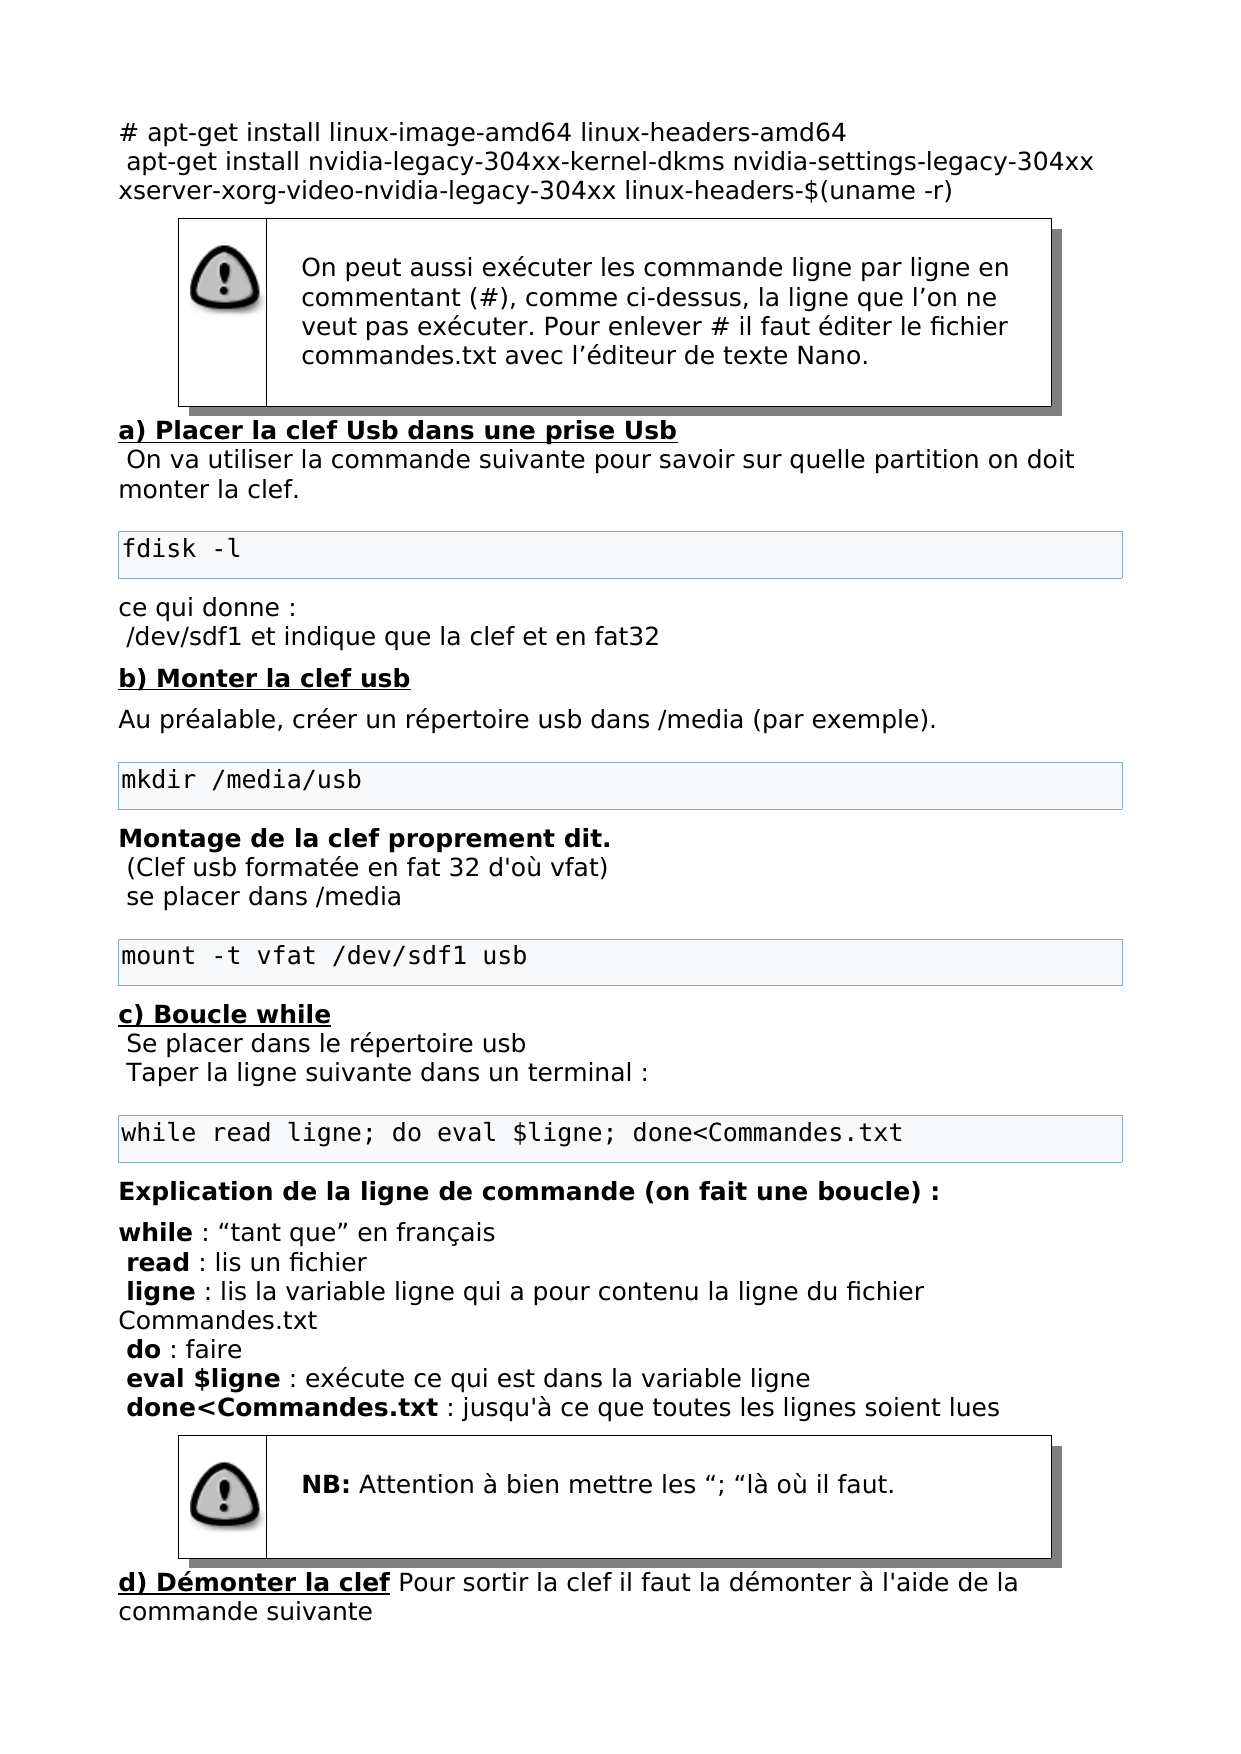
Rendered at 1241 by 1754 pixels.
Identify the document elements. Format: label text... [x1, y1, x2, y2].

text ce qui donne : /dev/sdf1 et indique que la clef et en fat32 [118, 593, 1122, 651]
text b) Monter la clef usb [118, 664, 1122, 693]
table_header [179, 1436, 266, 1558]
table_header [179, 219, 266, 406]
text Au préalable, créer un répertoire usb dans /media (par exemple). [118, 706, 1122, 735]
text Montage de la clef proprement dit. (Clef usb formatée en fat 32 d'où vfat) se placer dans /media [118, 824, 1122, 911]
text c) Boucle while Se placer dans le répertoire usb Taper la ligne suivante dans un terminal : [118, 1000, 1122, 1088]
text d) Démonter la clef Pour sortir la clef il faut la démonter à l'aide de la commande suivante [118, 1568, 1122, 1627]
table_header mount -t vfat /dev/sdf1 usb [119, 940, 1122, 985]
table_header NB: Attention à bien mettre les “; “là où il faut. [267, 1436, 1051, 1558]
text a) Placer la clef Usb dans une prise Usb On va utiliser la commande suivante pour savoir sur quelle partition on doit monter la clef. [118, 416, 1122, 504]
table_header mkdir /media/usb [119, 763, 1122, 809]
table_header fdisk -l [119, 532, 1122, 578]
picture [190, 241, 266, 317]
text Explication de la ligne de commande (on fait une boucle) : [118, 1177, 1122, 1206]
table_header while read ligne; do eval $ligne; done<Commandes.txt [119, 1116, 1122, 1162]
text # apt-get install linux-image-amd64 linux-headers-amd64 apt-get install nvidia-legacy-304xx-kernel-dkms nvidia-settings-legacy-304xx xserver-xorg-video-nvidia-legacy-304xx linux-headers-$(uname -r) [118, 118, 1122, 206]
text while : “tant que” en français read : lis un fichier ligne : lis la variable ligne qui a pour contenu la ligne du fichier Commandes.txt do : faire eval $ligne : exécute ce qui est dans la variable ligne done<Commandes.txt : jusqu'à ce que toutes les lignes soient lues [118, 1218, 1122, 1423]
table_header On peut aussi exécuter les commande ligne par ligne en commentant (#), comme ci-dessus, la ligne que l’on ne veut pas exécuter. Pour enlever # il faut éditer le fichier commandes.txt avec l’éditeur de texte Nano. [267, 219, 1051, 406]
picture [190, 1458, 266, 1534]
